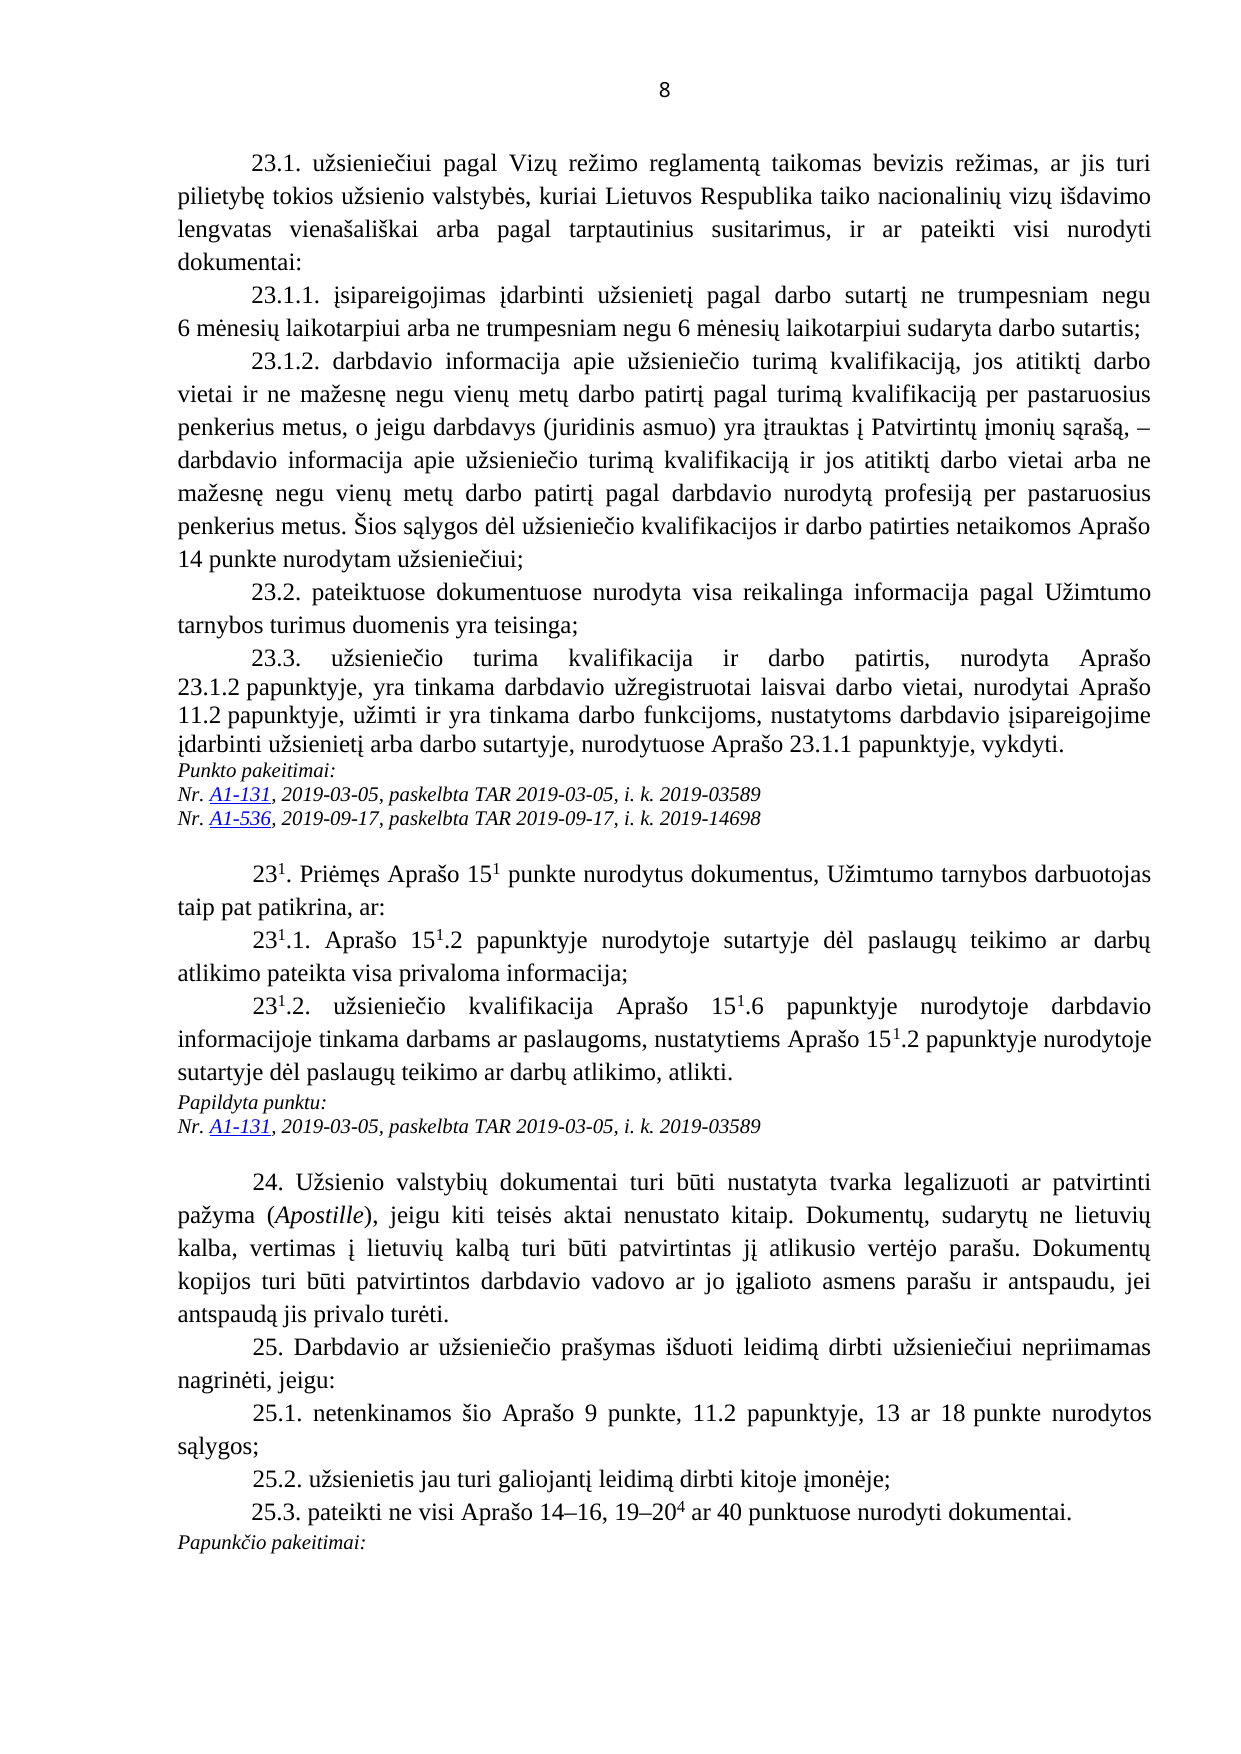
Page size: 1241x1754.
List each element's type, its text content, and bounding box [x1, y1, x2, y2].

text Punkto pakeitimai: [177, 758, 1152, 782]
text 25.2. užsienietis jau turi galiojantį leidimą dirbti kitoje įmonėje; [177, 1464, 1152, 1493]
text Nr. A1-131, 2019-03-05, paskelbta TAR 2019-03-05, i. k. 2019-03589 [177, 1114, 1152, 1138]
text Papunkčio pakeitimai: [177, 1530, 1152, 1554]
text 231.1. Aprašo 151.2 papunktyje nurodytoje sutartyje dėl paslaugų teikimo ar darbų atlikimo pateikta visa privaloma informacija; [177, 925, 1152, 987]
text Papildyta punktu: [177, 1090, 1152, 1114]
text Nr. A1-536, 2019-09-17, paskelbta TAR 2019-09-17, i. k. 2019-14698 [177, 806, 1152, 830]
text 25.3. pateikti ne visi Aprašo 14–16, 19–204 ar 40 punktuose nurodyti dokumentai. [177, 1497, 1152, 1526]
text 23.1.2. darbdavio informacija apie užsieniečio turimą kvalifikaciją, jos atitiktį darbo vietai ir ne mažesnę negu vienų metų darbo patirtį pagal turimą kvalifikaciją per pastaruosius penkerius metus, o jeigu darbdavys (juridinis asmuo) yra įtrauktas į Patvirtintų įmonių sąrašą, –darbdavio informacija apie užsieniečio turimą kvalifikaciją ir jos atitiktį darbo vietai arba ne mažesnę negu vienų metų darbo patirtį pagal darbdavio nurodytą profesiją per pastaruosius penkerius metus. Šios sąlygos dėl užsieniečio kvalifikacijos ir darbo patirties netaikomos Aprašo 14 punkte nurodytam užsieniečiui; [177, 346, 1152, 573]
text 25. Darbdavio ar užsieniečio prašymas išduoti leidimą dirbti užsieniečiui nepriimamas nagrinėti, jeigu: [177, 1332, 1152, 1394]
text Nr. A1-131, 2019-03-05, paskelbta TAR 2019-03-05, i. k. 2019-03589 [177, 782, 1152, 806]
text 231. Priėmęs Aprašo 151 punkte nurodytus dokumentus, Užimtumo tarnybos darbuotojas taip pat patikrina, ar: [177, 859, 1152, 921]
text 23.3. užsieniečio turima kvalifikacija ir darbo patirtis, nurodyta Aprašo 23.1.2 papunktyje, yra tinkama darbdavio užregistruotai laisvai darbo vietai, nurodytai Aprašo 11.2 papunktyje, užimti ir yra tinkama darbo funkcijoms, nustatytoms darbdavio įsipareigojime įdarbinti užsienietį arba darbo sutartyje, nurodytuose Aprašo 23.1.1 papunktyje, vykdyti. [177, 643, 1152, 758]
text 23.2. pateiktuose dokumentuose nurodyta visa reikalinga informacija pagal Užimtumo tarnybos turimus duomenis yra teisinga; [177, 577, 1152, 639]
text 231.2. užsieniečio kvalifikacija Aprašo 151.6 papunktyje nurodytoje darbdavio informacijoje tinkama darbams ar paslaugoms, nustatytiems Aprašo 151.2 papunktyje nurodytoje sutartyje dėl paslaugų teikimo ar darbų atlikimo, atlikti. [177, 991, 1152, 1086]
text 23.1. užsieniečiui pagal Vizų režimo reglamentą taikomas bevizis režimas, ar jis turi pilietybę tokios užsienio valstybės, kuriai Lietuvos Respublika taiko nacionalinių vizų išdavimo lengvatas vienašališkai arba pagal tarptautinius susitarimus, ir ar pateikti visi nurodyti dokumentai: [177, 148, 1152, 276]
text 23.1.1. įsipareigojimas įdarbinti užsienietį pagal darbo sutartį ne trumpesniam negu 6 mėnesių laikotarpiui arba ne trumpesniam negu 6 mėnesių laikotarpiui sudaryta darbo sutartis; [177, 280, 1152, 342]
text 24. Užsienio valstybių dokumentai turi būti nustatyta tvarka legalizuoti ar patvirtinti pažyma (Apostille), jeigu kiti teisės aktai nenustato kitaip. Dokumentų, sudarytų ne lietuvių kalba, vertimas į lietuvių kalbą turi būti patvirtintas jį atlikusio vertėjo parašu. Dokumentų kopijos turi būti patvirtintos darbdavio vadovo ar jo įgalioto asmens parašu ir antspaudu, jei antspaudą jis privalo turėti. [177, 1167, 1152, 1328]
text 25.1. netenkinamos šio Aprašo 9 punkte, 11.2 papunktyje, 13 ar 18 punkte nurodytos sąlygos; [177, 1398, 1152, 1460]
